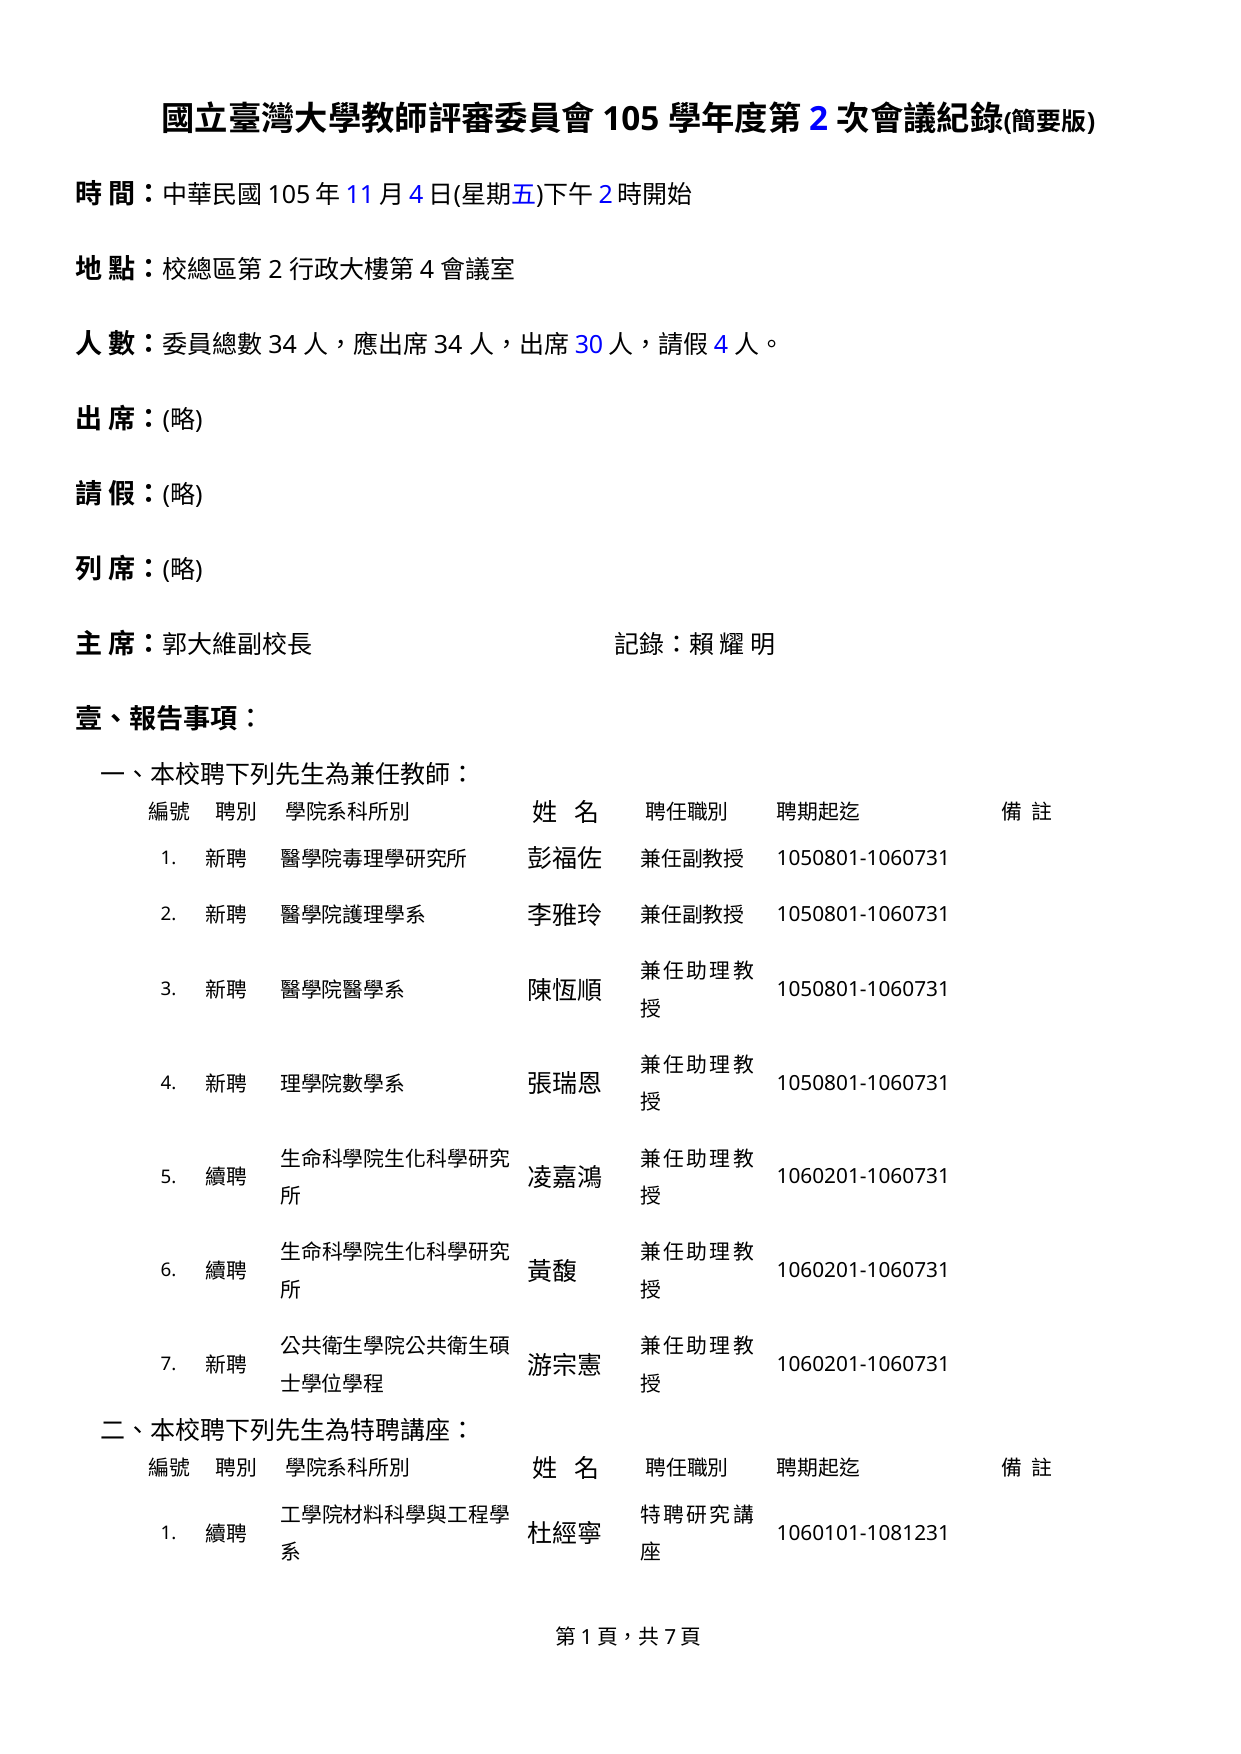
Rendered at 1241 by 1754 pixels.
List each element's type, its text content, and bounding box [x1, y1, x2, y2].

table_cell 生命科學院生化科學研究所 [274, 1223, 521, 1316]
table_cell 7. [143, 1316, 199, 1410]
table_cell 5. [143, 1129, 199, 1223]
table_cell 彭福佐 [521, 829, 634, 885]
table_cell 兼任助理教授 [634, 1223, 765, 1316]
table_cell 張瑞恩 [521, 1035, 634, 1129]
text 列 席：(略) [75, 529, 1181, 604]
table_cell [990, 1223, 1207, 1316]
table_header 姓 名 [521, 791, 634, 829]
text 出 席：(略) [75, 379, 1181, 454]
table_cell 4. [143, 1035, 199, 1129]
table_cell 兼任助理教授 [634, 1129, 765, 1223]
table_cell [990, 885, 1207, 941]
table_cell 1060101-1081231 [765, 1485, 990, 1579]
table_header 姓 名 [521, 1448, 634, 1485]
table_cell 醫學院護理學系 [274, 885, 521, 941]
table_cell 1050801-1060731 [765, 829, 990, 885]
text 人 數：委員總數 34 人，應出席 34 人，出席 30人，請假 4 人。 [75, 304, 1181, 379]
table_cell 生命科學院生化科學研究所 [274, 1129, 521, 1223]
table_cell 李雅玲 [521, 885, 634, 941]
table_header 編號 [143, 1448, 199, 1485]
table_cell 特聘研究講座 [634, 1485, 765, 1579]
table_cell 兼任助理教授 [634, 1035, 765, 1129]
table_cell [990, 941, 1207, 1035]
table_cell 2. [143, 885, 199, 941]
table_cell 3. [143, 941, 199, 1035]
table_cell 工學院材料科學與工程學系 [274, 1485, 521, 1579]
table_header 聘任職別 [634, 1448, 765, 1485]
table_cell 1050801-1060731 [765, 941, 990, 1035]
table_cell 兼任助理教授 [634, 941, 765, 1035]
table_cell 凌嘉鴻 [521, 1129, 634, 1223]
table_cell [990, 1316, 1207, 1410]
table_cell 1060201-1060731 [765, 1316, 990, 1410]
text 二、本校聘下列先生為特聘講座： [75, 1410, 1181, 1448]
table_cell 醫學院毒理學研究所 [274, 829, 521, 885]
table_cell 新聘 [199, 1316, 274, 1410]
table_header 聘期起迄 [765, 1448, 990, 1485]
table_cell 1050801-1060731 [765, 885, 990, 941]
table_cell 新聘 [199, 829, 274, 885]
table_cell 黃馥 [521, 1223, 634, 1316]
table_cell 續聘 [199, 1485, 274, 1579]
table_cell 1060201-1060731 [765, 1129, 990, 1223]
table_cell 1050801-1060731 [765, 1035, 990, 1129]
table_header 聘別 [199, 791, 274, 829]
text 請 假：(略) [75, 454, 1181, 529]
text 國立臺灣大學教師評審委員會 105 學年度第 2 次會議紀錄(簡要版) [75, 79, 1181, 154]
table_cell 1. [143, 829, 199, 885]
table_cell [990, 829, 1207, 885]
text 壹、報告事項︰ [75, 679, 1181, 754]
table_cell 兼任副教授 [634, 885, 765, 941]
table_header 學院系科所別 [274, 1448, 521, 1485]
text 一、本校聘下列先生為兼任教師： [75, 754, 1181, 791]
table_cell 1060201-1060731 [765, 1223, 990, 1316]
table_cell 1. [143, 1485, 199, 1579]
table_header 備 註 [990, 791, 1207, 829]
table_cell 兼任副教授 [634, 829, 765, 885]
table_cell 理學院數學系 [274, 1035, 521, 1129]
table_cell 公共衛生學院公共衛生碩士學位學程 [274, 1316, 521, 1410]
table_cell 續聘 [199, 1129, 274, 1223]
table_header 備 註 [990, 1448, 1207, 1485]
table_cell 新聘 [199, 941, 274, 1035]
table_cell [990, 1035, 1207, 1129]
table_cell 新聘 [199, 885, 274, 941]
table_cell 陳恆順 [521, 941, 634, 1035]
table_header 編號 [143, 791, 199, 829]
table_cell 杜經寧 [521, 1485, 634, 1579]
text 地 點：校總區第 2 行政大樓第 4 會議室 [75, 229, 1181, 304]
table_header 學院系科所別 [274, 791, 521, 829]
table_cell [990, 1485, 1207, 1579]
table_header 聘期起迄 [765, 791, 990, 829]
text 主 席：郭大維副校長 記錄：賴 耀 明 [75, 604, 1181, 679]
text 時 間：中華民國105年11月4日(星期五)下午2時開始 [75, 154, 1181, 229]
table_header 聘任職別 [634, 791, 765, 829]
table_cell 新聘 [199, 1035, 274, 1129]
table_cell 兼任助理教授 [634, 1316, 765, 1410]
table_cell 游宗憲 [521, 1316, 634, 1410]
table_cell 續聘 [199, 1223, 274, 1316]
table_header 聘別 [199, 1448, 274, 1485]
table_cell 6. [143, 1223, 199, 1316]
table_cell 醫學院醫學系 [274, 941, 521, 1035]
table_cell [990, 1129, 1207, 1223]
